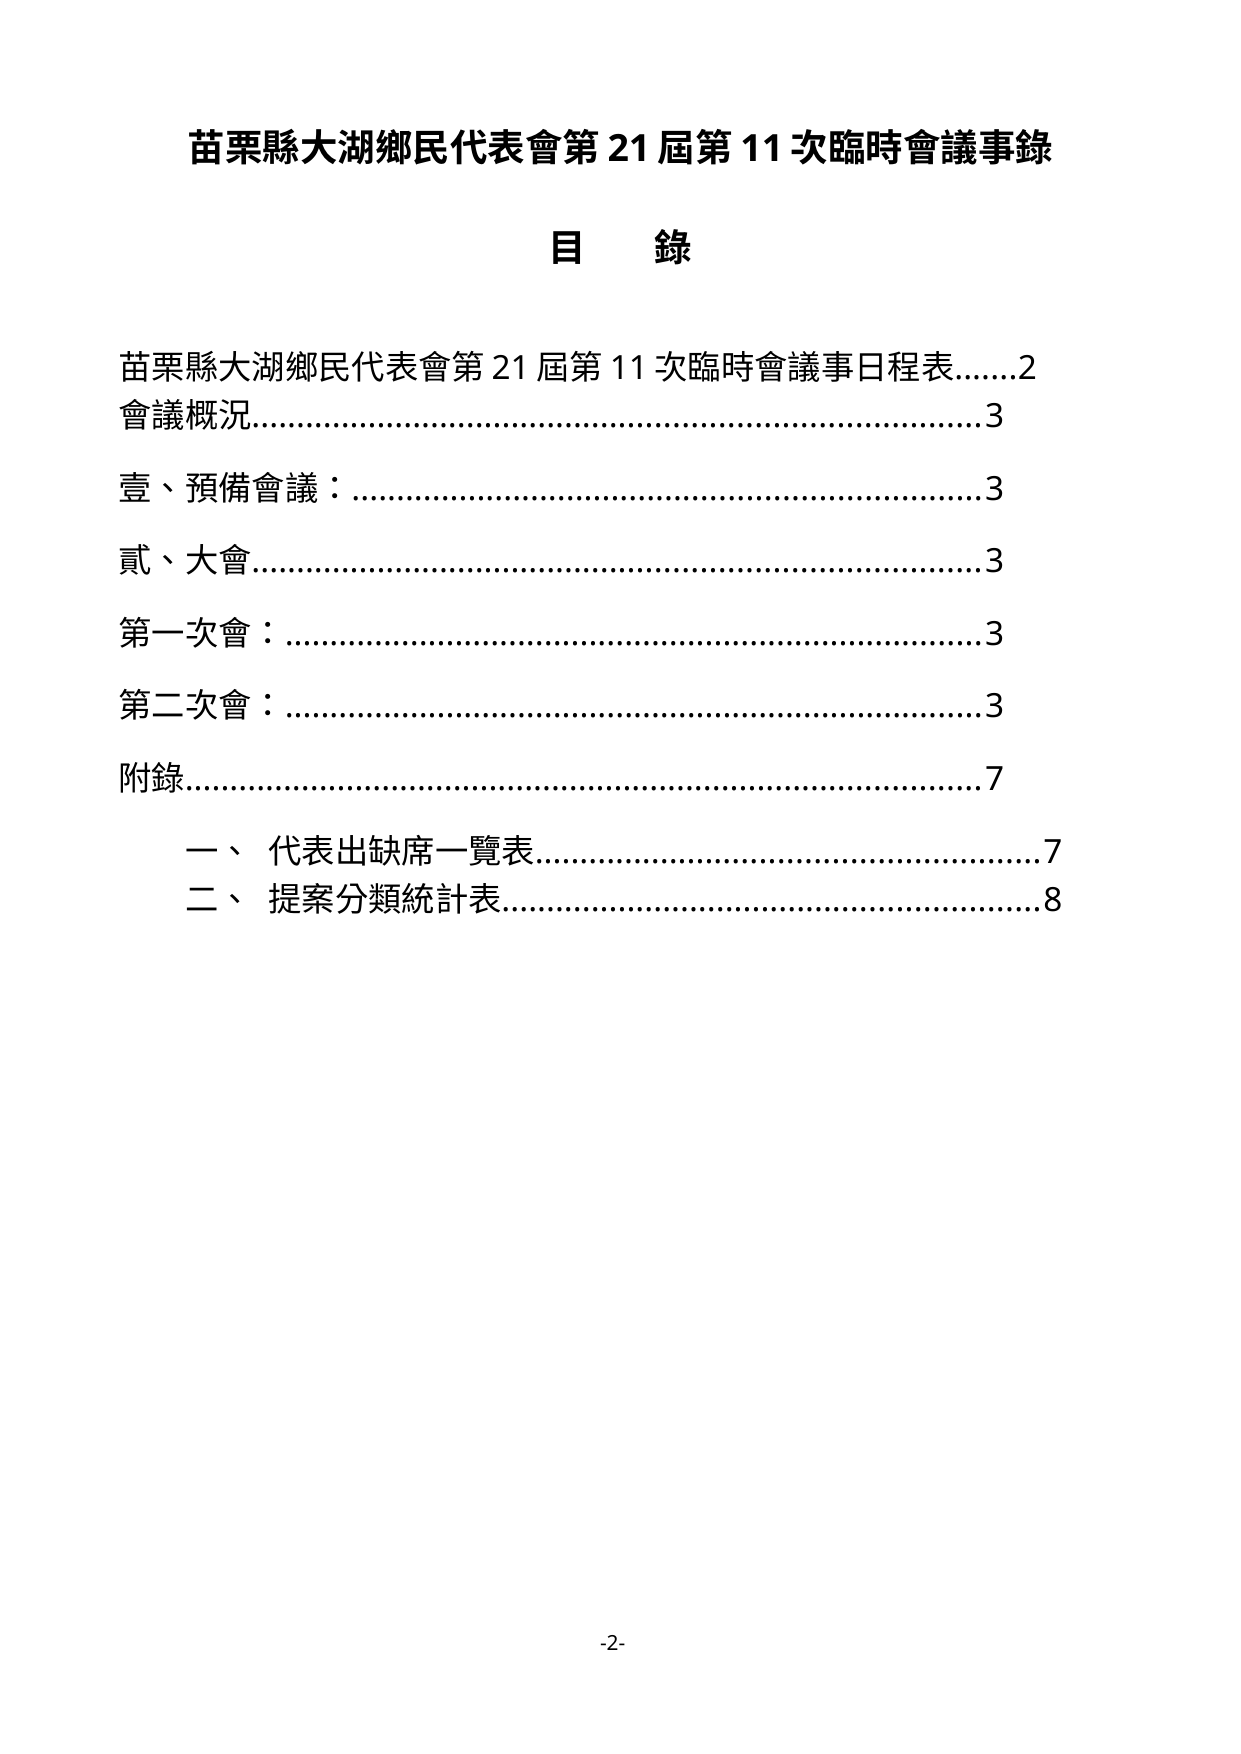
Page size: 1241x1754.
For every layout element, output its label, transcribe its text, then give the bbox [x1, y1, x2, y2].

text 苗栗縣大湖鄉民代表會第21屆第11次臨時會議事錄 [118, 118, 1122, 173]
text 二、 提案分類統計表 8 [185, 873, 1122, 921]
text 第二次會： 3 [118, 679, 1122, 728]
text 第一次會： 3 [118, 607, 1122, 655]
text 目 錄 [118, 218, 1122, 272]
text 苗栗縣大湖鄉民代表會第21屆第11次臨時會議事日程表 2 [118, 340, 1122, 389]
text 附錄 7 [118, 752, 1122, 800]
text 壹、預備會議： 3 [118, 461, 1122, 510]
text 貳、大會 3 [118, 534, 1122, 582]
text 一、 代表出缺席一覽表 7 [185, 824, 1122, 873]
text 會議概況 3 [118, 389, 1122, 437]
